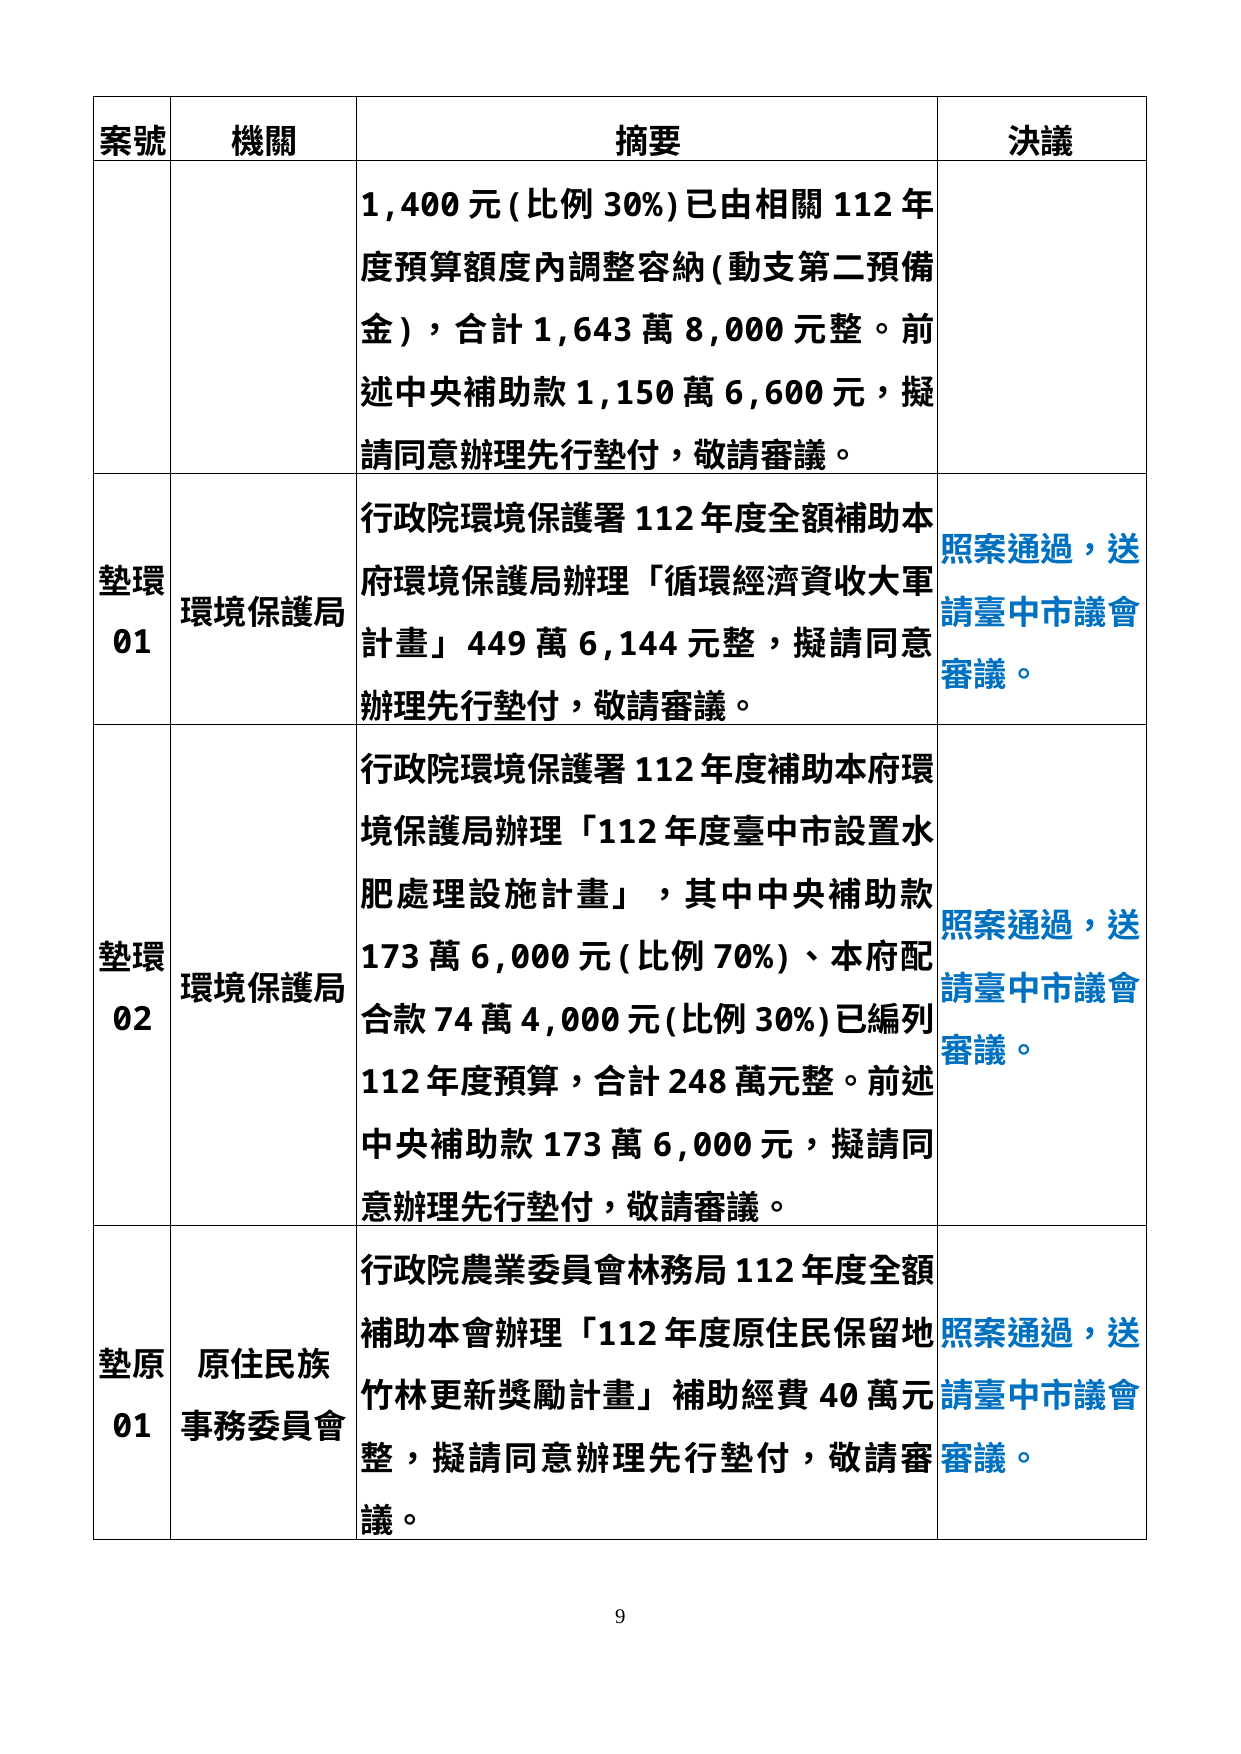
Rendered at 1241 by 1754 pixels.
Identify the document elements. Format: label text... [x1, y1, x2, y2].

table_cell 行政院農業委員會林務局112年度全額補助本會辦理「112年度原住民保留地竹林更新獎勵計畫」補助經費40萬元整，擬請同意辦理先行墊付，敬請審議。 [357, 1226, 937, 1539]
table_header 摘要 [357, 97, 937, 160]
table_header 機關 [171, 97, 356, 160]
table_cell 行政院環境保護署112年度補助本府環境保護局辦理「112年度臺中市設置水肥處理設施計畫」，其中中央補助款173萬6,000元(比例70%)、本府配合款74萬4,000元(比例30%)已編列112年度預算，合計248萬元整。前述中央補助款173萬6,000元，擬請同意辦理先行墊付，敬請審議。 [357, 725, 937, 1225]
table_cell [938, 161, 1146, 473]
table_cell 環境保護局 [171, 725, 356, 1225]
table_cell 照案通過，送請臺中市議會審議。 [938, 1226, 1146, 1539]
table_cell 墊環02 [94, 725, 170, 1225]
table_cell [94, 161, 170, 473]
table_cell [171, 161, 356, 473]
table_header 決議 [938, 97, 1146, 160]
table_cell 墊原01 [94, 1226, 170, 1539]
table_cell 環境保護局 [171, 474, 356, 724]
table_cell 墊環01 [94, 474, 170, 724]
table_cell 原住民族 事務委員會 [171, 1226, 356, 1539]
table_cell 行政院環境保護署112年度全額補助本府環境保護局辦理「循環經濟資收大軍計畫」449萬6,144元整，擬請同意辦理先行墊付，敬請審議。 [357, 474, 937, 724]
table_header 案號 [94, 97, 170, 160]
table_cell 照案通過，送請臺中市議會審議。 [938, 474, 1146, 724]
table_cell 1,400元(比例30%)已由相關112年度預算額度內調整容納(動支第二預備金)，合計1,643萬8,000元整。前述中央補助款1,150萬6,600元，擬請同意辦理先行墊付，敬請審議。 [357, 161, 937, 473]
table_cell 照案通過，送請臺中市議會審議。 [938, 725, 1146, 1225]
